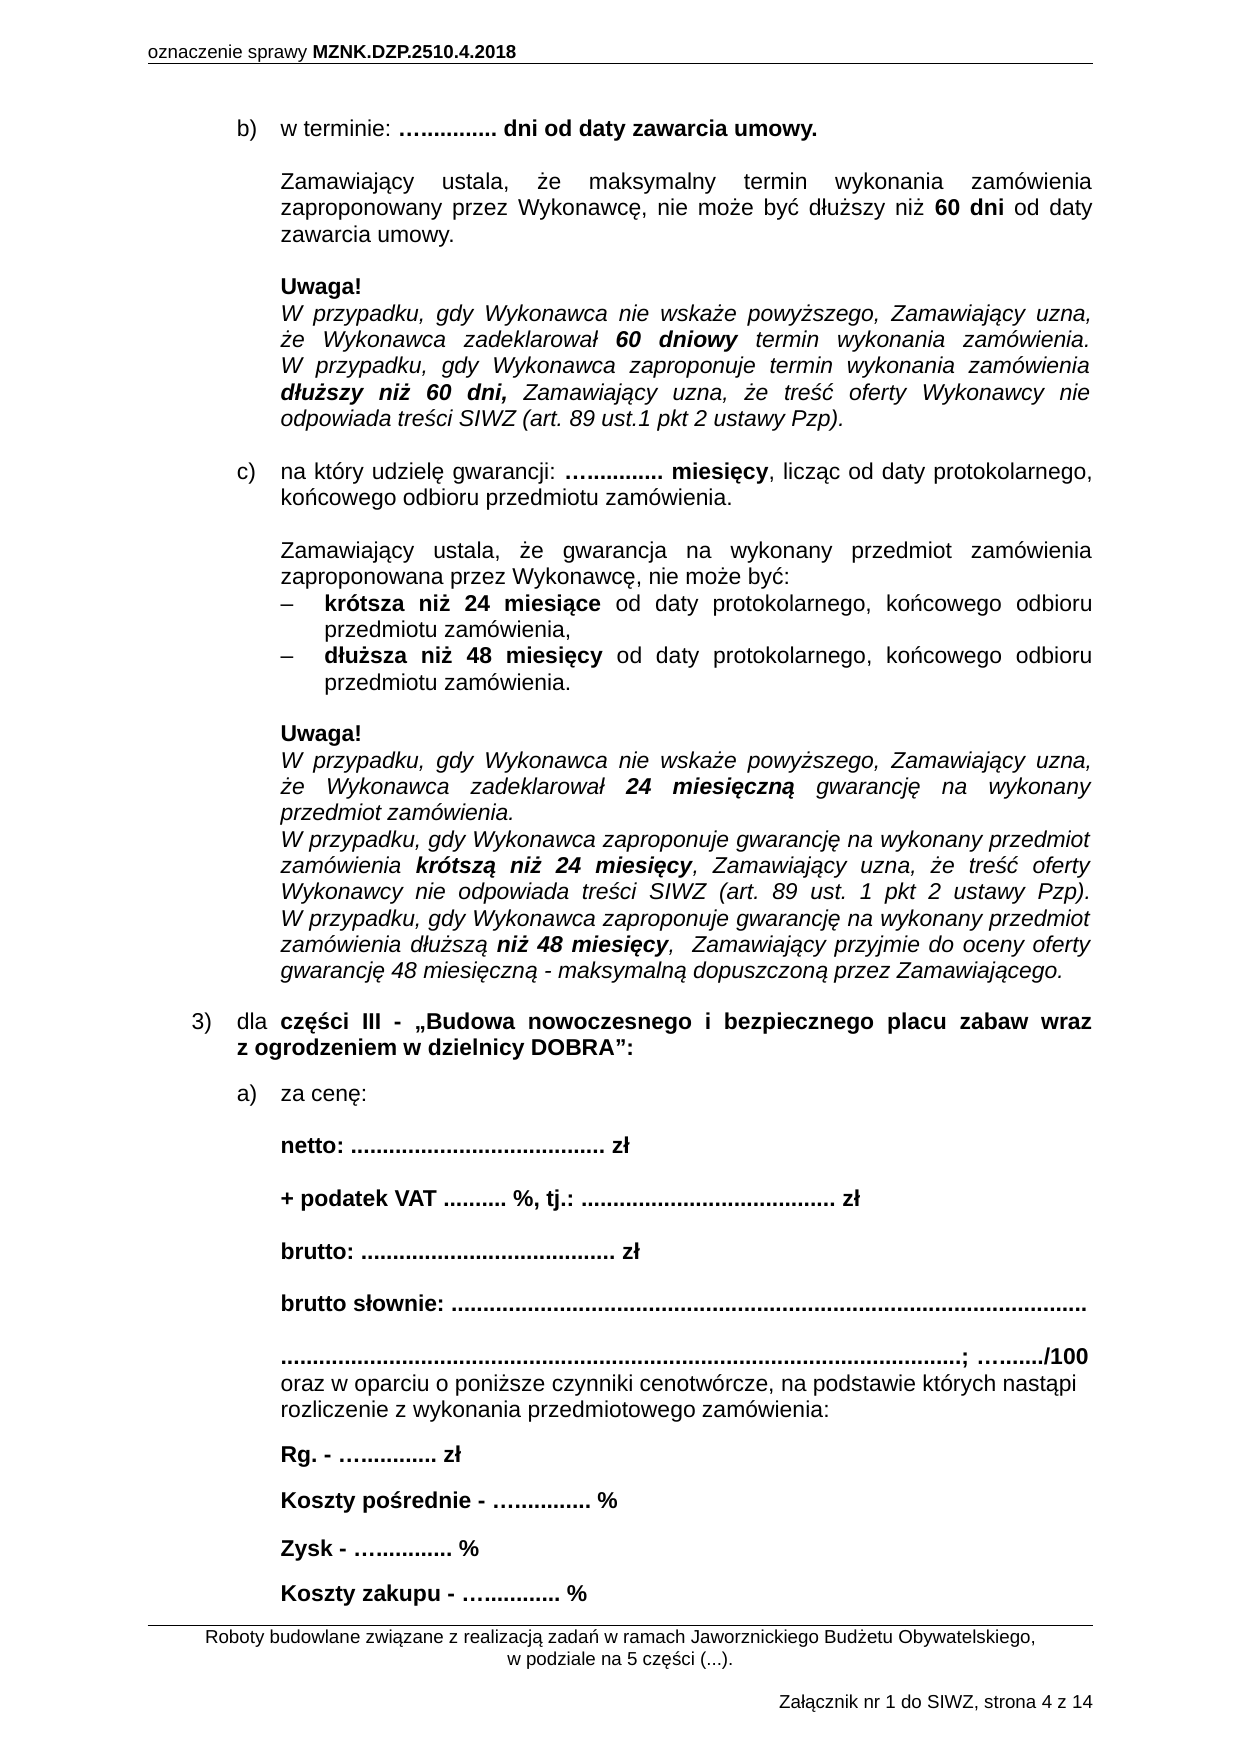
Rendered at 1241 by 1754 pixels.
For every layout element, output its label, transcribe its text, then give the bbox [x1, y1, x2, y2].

text W przypadku, gdy Wykonawca nie wskaże powyższego, Zamawiający uzna, że Wykonawca zadeklarował 60 dniowy termin wykonania zamówienia. W przypadku, gdy Wykonawca zaproponuje termin wykonania zamówienia dłuższy niż 60 dni, Zamawiający uzna, że treść oferty Wykonawcy nie odpowiada treści SIWZ (art. 89 ust.1 pkt 2 ustawy Pzp). [237, 300, 1093, 431]
text W przypadku, gdy Wykonawca nie wskaże powyższego, Zamawiający uzna, że Wykonawca zadeklarował 24 miesięczną gwarancję na wykonany przedmiot zamówienia. [280, 747, 1093, 826]
text – krótsza niż 24 miesiące od daty protokolarnego, końcowego odbioru przedmiotu zamówienia, [280, 589, 1093, 642]
text Uwaga! [237, 273, 1093, 300]
text Rg. - …............ zł [237, 1441, 1093, 1468]
text Koszty pośrednie - …............ % [237, 1487, 1093, 1513]
text Uwaga! [237, 720, 1093, 747]
text 3) dla części III - „Budowa nowoczesnego i bezpiecznego placu zabaw wraz z ogrodzeniem w dzielnicy DOBRA”: [191, 1008, 1093, 1060]
text W przypadku, gdy Wykonawca zaproponuje gwarancję na wykonany przedmiot zamówienia krótszą niż 24 miesięcy, Zamawiający uzna, że treść oferty Wykonawcy nie odpowiada treści SIWZ (art. 89 ust. 1 pkt 2 ustawy Pzp). W przypadku, gdy Wykonawca zaproponuje gwarancję na wykonany przedmiot zamówienia dłuższą niż 48 miesięcy, Zamawiający przyjmie do oceny oferty gwarancję 48 miesięczną - maksymalną dopuszczoną przez Zamawiającego. [237, 826, 1093, 984]
text Zamawiający ustala, że gwarancja na wykonany przedmiot zamówienia zaproponowana przez Wykonawcę, nie może być: [280, 537, 1093, 589]
text a) za cenę: netto: ........................................ zł + podatek VAT .......... %, tj.: ........................................ zł brutto: ........................................ zł brutto słownie: .................................................................................................... ...........................................................................................................; …......./100 [237, 1079, 1093, 1369]
text Zysk - …............ % [237, 1535, 1093, 1561]
text b) w terminie: …............ dni od daty zawarcia umowy. [237, 115, 1093, 142]
text – dłuższa niż 48 miesięcy od daty protokolarnego, końcowego odbioru przedmiotu zamówienia. [280, 642, 1093, 695]
text Zamawiający ustala, że maksymalny termin wykonania zamówienia zaproponowany przez Wykonawcę, nie może być dłuższy niż 60 dni od daty zawarcia umowy. [237, 168, 1093, 247]
text Koszty zakupu - …............ % [237, 1580, 1093, 1607]
text c) na który udzielę gwarancji: …............ miesięcy, licząc od daty protokolarnego, końcowego odbioru przedmiotu zamówienia. [237, 458, 1093, 511]
text oraz w oparciu o poniższe czynniki cenotwórcze, na podstawie których nastąpi rozliczenie z wykonania przedmiotowego zamówienia: [237, 1369, 1093, 1422]
